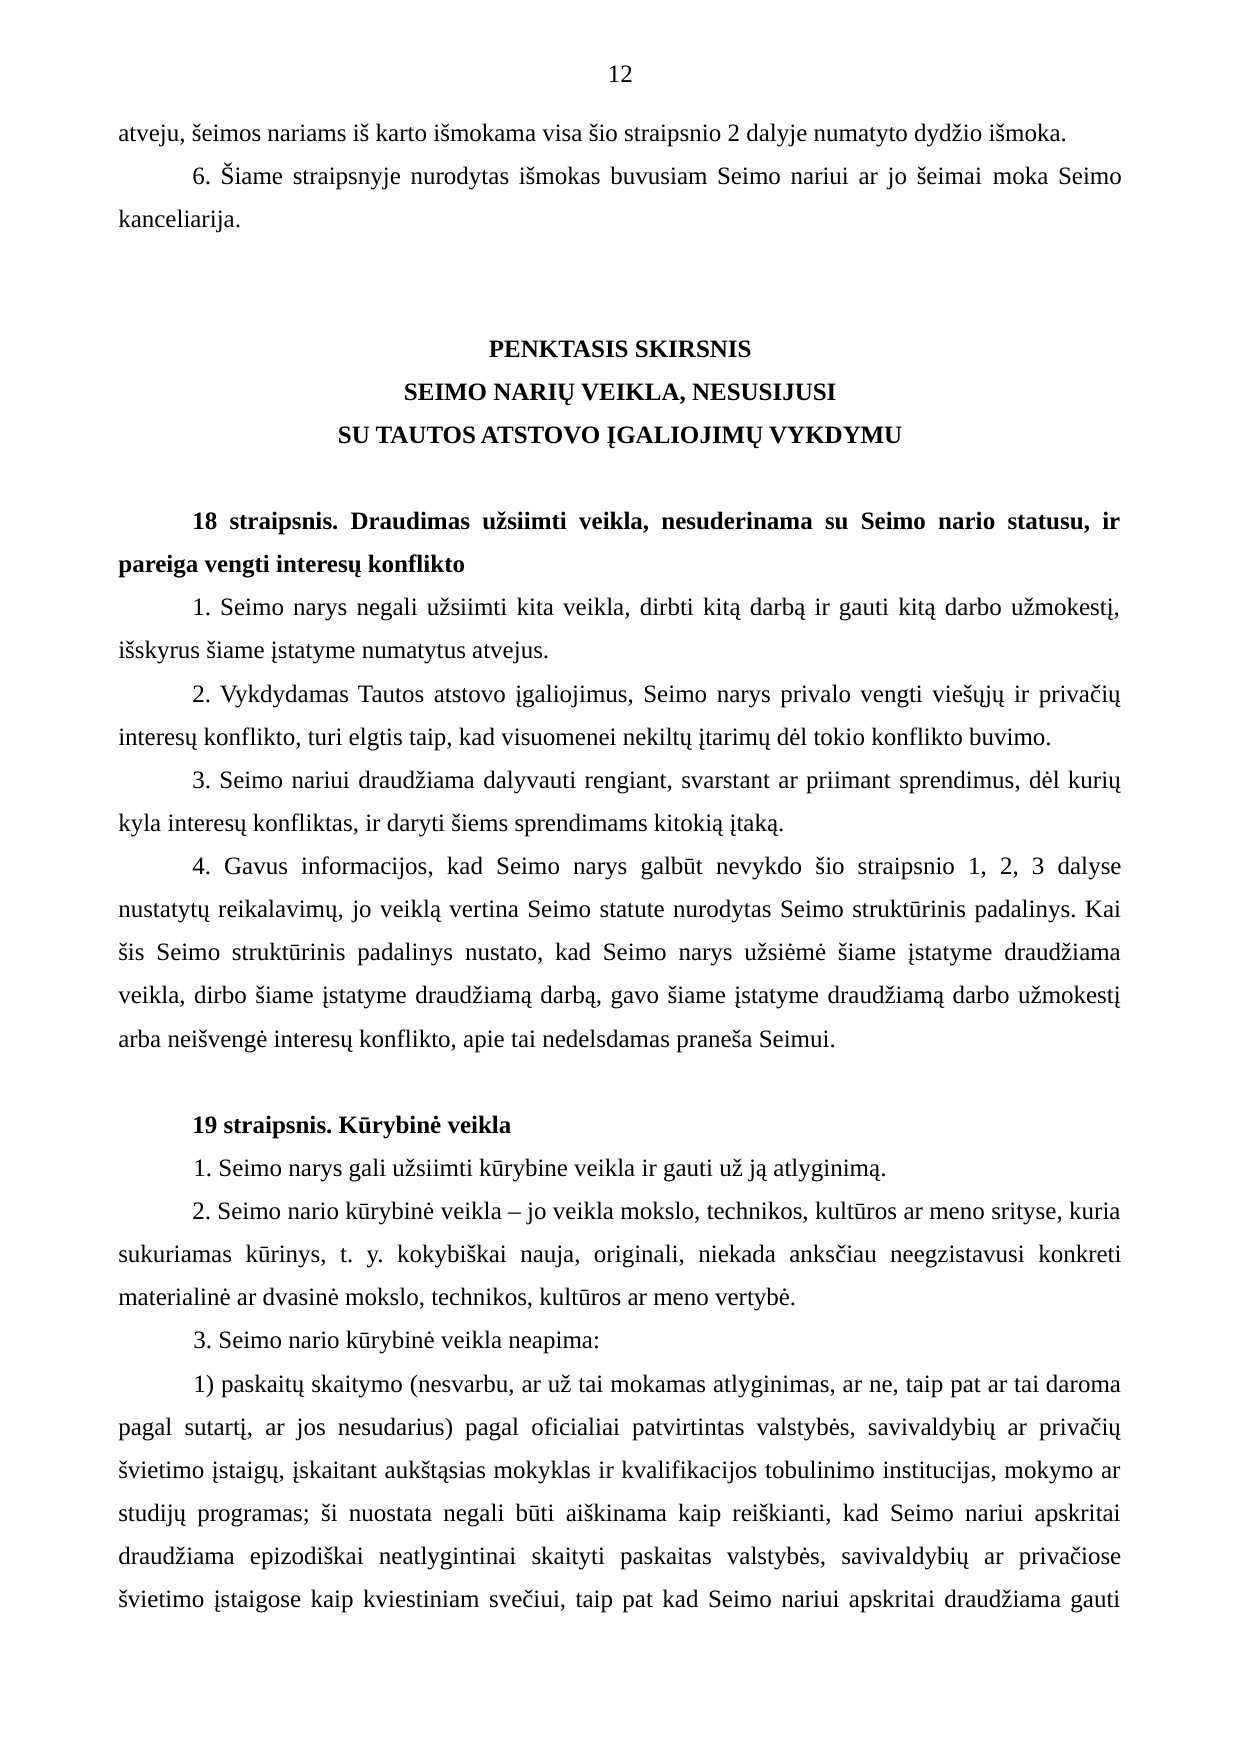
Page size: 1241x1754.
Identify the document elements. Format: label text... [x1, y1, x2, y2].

text 1. Seimo narys gali užsiimti kūrybine veikla ir gauti už ją atlyginimą. [118, 1153, 1122, 1182]
text 6. Šiame straipsnyje nurodytas išmokas buvusiam Seimo nariui ar jo šeimai moka Seimo kanceliarija. [118, 161, 1122, 233]
text SU TAUTOS ATSTOVO ĮGALIOJIMŲ VYKDYMU [118, 420, 1122, 449]
text 1. Seimo narys negali užsiimti kita veikla, dirbti kitą darbą ir gauti kitą darbo užmokestį, išskyrus šiame įstatyme numatytus atvejus. [118, 592, 1122, 664]
text 19 straipsnis. Kūrybinė veikla [118, 1110, 1122, 1139]
text 3. Seimo nario kūrybinė veikla neapima: [118, 1326, 1122, 1354]
text atveju, šeimos nariams iš karto išmokama visa šio straipsnio 2 dalyje numatyto dydžio išmoka. [118, 118, 1122, 147]
text SEIMO NARIŲ VEIKLA, NESUSIJUSI [118, 377, 1122, 406]
text 4. Gavus informacijos, kad Seimo narys galbūt nevykdo šio straipsnio 1, 2, 3 dalyse nustatytų reikalavimų, jo veiklą vertina Seimo statute nurodytas Seimo struktūrinis padalinys. Kai šis Seimo struktūrinis padalinys nustato, kad Seimo narys užsiėmė šiame įstatyme draudžiama veikla, dirbo šiame įstatyme draudžiamą darbą, gavo šiame įstatyme draudžiamą darbo užmokestį arba neišvengė interesų konflikto, apie tai nedelsdamas praneša Seimui. [118, 851, 1122, 1052]
text 18 straipsnis. Draudimas užsiimti veikla, nesuderinama su Seimo nario statusu, ir pareiga vengti interesų konflikto [118, 506, 1122, 578]
text 1) paskaitų skaitymo (nesvarbu, ar už tai mokamas atlyginimas, ar ne, taip pat ar tai daroma pagal sutartį, ar jos nesudarius) pagal oficialiai patvirtintas valstybės, savivaldybių ar privačių švietimo įstaigų, įskaitant aukštąsias mokyklas ir kvalifikacijos tobulinimo institucijas, mokymo ar studijų programas; ši nuostata negali būti aiškinama kaip reiškianti, kad Seimo nariui apskritai draudžiama epizodiškai neatlygintinai skaityti paskaitas valstybės, savivaldybių ar privačiose švietimo įstaigose kaip kviestiniam svečiui, taip pat kad Seimo nariui apskritai draudžiama gauti [118, 1369, 1122, 1613]
text PENKTASIS SKIRSNIS [118, 334, 1122, 362]
text 2. Vykdydamas Tautos atstovo įgaliojimus, Seimo narys privalo vengti viešųjų ir privačių interesų konflikto, turi elgtis taip, kad visuomenei nekiltų įtarimų dėl tokio konflikto buvimo. [118, 679, 1122, 751]
text 3. Seimo nariui draudžiama dalyvauti rengiant, svarstant ar priimant sprendimus, dėl kurių kyla interesų konfliktas, ir daryti šiems sprendimams kitokią įtaką. [118, 765, 1122, 837]
text 2. Seimo nario kūrybinė veikla – jo veikla mokslo, technikos, kultūros ar meno srityse, kuria sukuriamas kūrinys, t. y. kokybiškai nauja, originali, niekada anksčiau neegzistavusi konkreti materialinė ar dvasinė mokslo, technikos, kultūros ar meno vertybė. [118, 1196, 1122, 1311]
